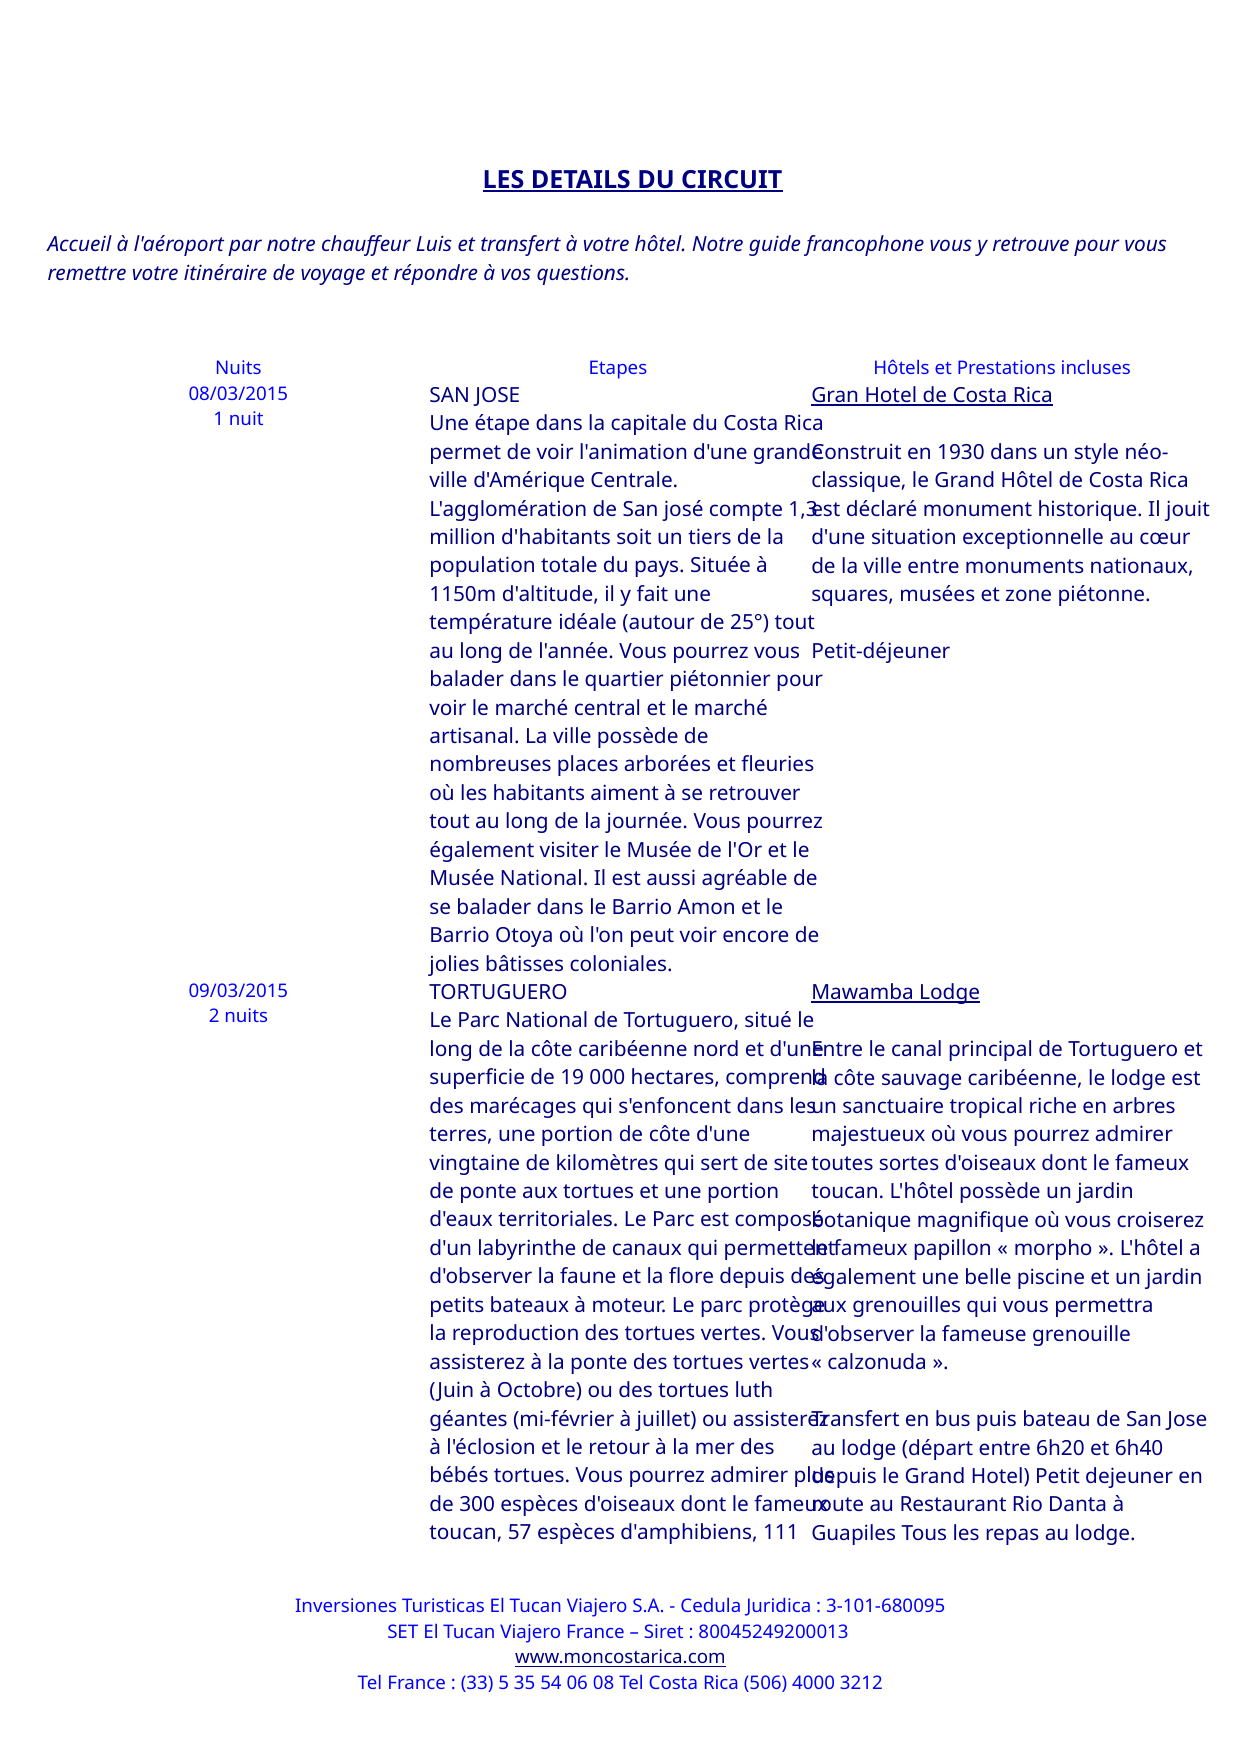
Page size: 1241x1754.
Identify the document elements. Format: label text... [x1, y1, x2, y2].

table_cell Mawamba Lodge Entre le canal principal de Tortuguero et la côte sauvage caribéenne, le lodge est un sanctuaire tropical riche en arbres majestueux où vous pourrez admirer toutes sortes d'oiseaux dont le fameux toucan. L'hôtel possède un jardin botanique magnifique où vous croiserez le fameux papillon « morpho ». L'hôtel a également une belle piscine et un jardin aux grenouilles qui vous permettra d'observer la fameuse grenouille « calzonuda ». Transfert en bus puis bateau de San Jose au lodge (départ entre 6h20 et 6h40 depuis le Grand Hotel) Petit dejeuner en route au Restaurant Rio Danta à Guapiles Tous les repas au lodge. Excursion au village de Tortuguero avec visite du musée de la Tortue Excursion en bateau à travers les canaux du Parc National Randonnée guidée dans la réserve privée du lodge Transfert en bateau et en bus du lodge au restaurant Rio Danta Déjeuner au restaurant Rio Danta Accompagnement par un guide bilingue espagnol/anglais [811, 977, 1193, 1546]
table_cell Gran Hotel de Costa Rica Construit en 1930 dans un style néo-classique, le Grand Hôtel de Costa Rica est déclaré monument historique. Il jouit d'une situation exceptionnelle au cœur de la ville entre monuments nationaux, squares, musées et zone piétonne. Petit-déjeuner [811, 380, 1193, 977]
table_header Nuits [47, 354, 429, 380]
table_header Etapes [429, 354, 811, 380]
text LES DETAILS DU CIRCUIT [47, 161, 1217, 195]
text Accueil à l'aéroport par notre chauffeur Luis et transfert à votre hôtel. Notre guide francophone vous y retrouve pour vous remettre votre itinéraire de voyage et répondre à vos questions. [47, 229, 1217, 286]
table_cell TORTUGUERO Le Parc National de Tortuguero, situé le long de la côte caribéenne nord et d'une superficie de 19 000 hectares, comprend des marécages qui s'enfoncent dans les terres, une portion de côte d'une vingtaine de kilomètres qui sert de site de ponte aux tortues et une portion d'eaux territoriales. Le Parc est composé d'un labyrinthe de canaux qui permettent d'observer la faune et la flore depuis des petits bateaux à moteur. Le parc protège la reproduction des tortues vertes. Vous assisterez à la ponte des tortues vertes (Juin à Octobre) ou des tortues luth géantes (mi-février à juillet) ou assisterez à l'éclosion et le retour à la mer des bébés tortues. Vous pourrez admirer plus de 300 espèces d'oiseaux dont le fameux toucan, 57 espèces d'amphibiens, 111 espèces de reptiles et 60 espèces de mammifères dont les jaguars, tapirs, ocelots, crocodiles... Le village de Tortuguero est un village pittoresque qui s'étend entre la mer des caraibes et le canal principal. Tous les logdes de Tortuguero sont isolés entre canaux et forêt, on y accède uniquement en bateau depuis les ports de la Pavona ou Cano Banco ou depuis l'aéroport de Tortuguero. Ils proposent tous des formules tout inclus : transport depuis San José en bus puis bateau, repas, guide, logement et excursion. [429, 977, 811, 1546]
table_header Hôtels et Prestations incluses [811, 354, 1193, 380]
table_cell 09/03/2015 2 nuits [47, 977, 429, 1546]
table_cell 08/03/2015 1 nuit [47, 380, 429, 977]
table_cell SAN JOSE Une étape dans la capitale du Costa Rica permet de voir l'animation d'une grande ville d'Amérique Centrale. L'agglomération de San josé compte 1,3 million d'habitants soit un tiers de la population totale du pays. Située à 1150m d'altitude, il y fait une température idéale (autour de 25°) tout au long de l'année. Vous pourrez vous balader dans le quartier piétonnier pour voir le marché central et le marché artisanal. La ville possède de nombreuses places arborées et fleuries où les habitants aiment à se retrouver tout au long de la journée. Vous pourrez également visiter le Musée de l'Or et le Musée National. Il est aussi agréable de se balader dans le Barrio Amon et le Barrio Otoya où l'on peut voir encore de jolies bâtisses coloniales. [429, 380, 811, 977]
